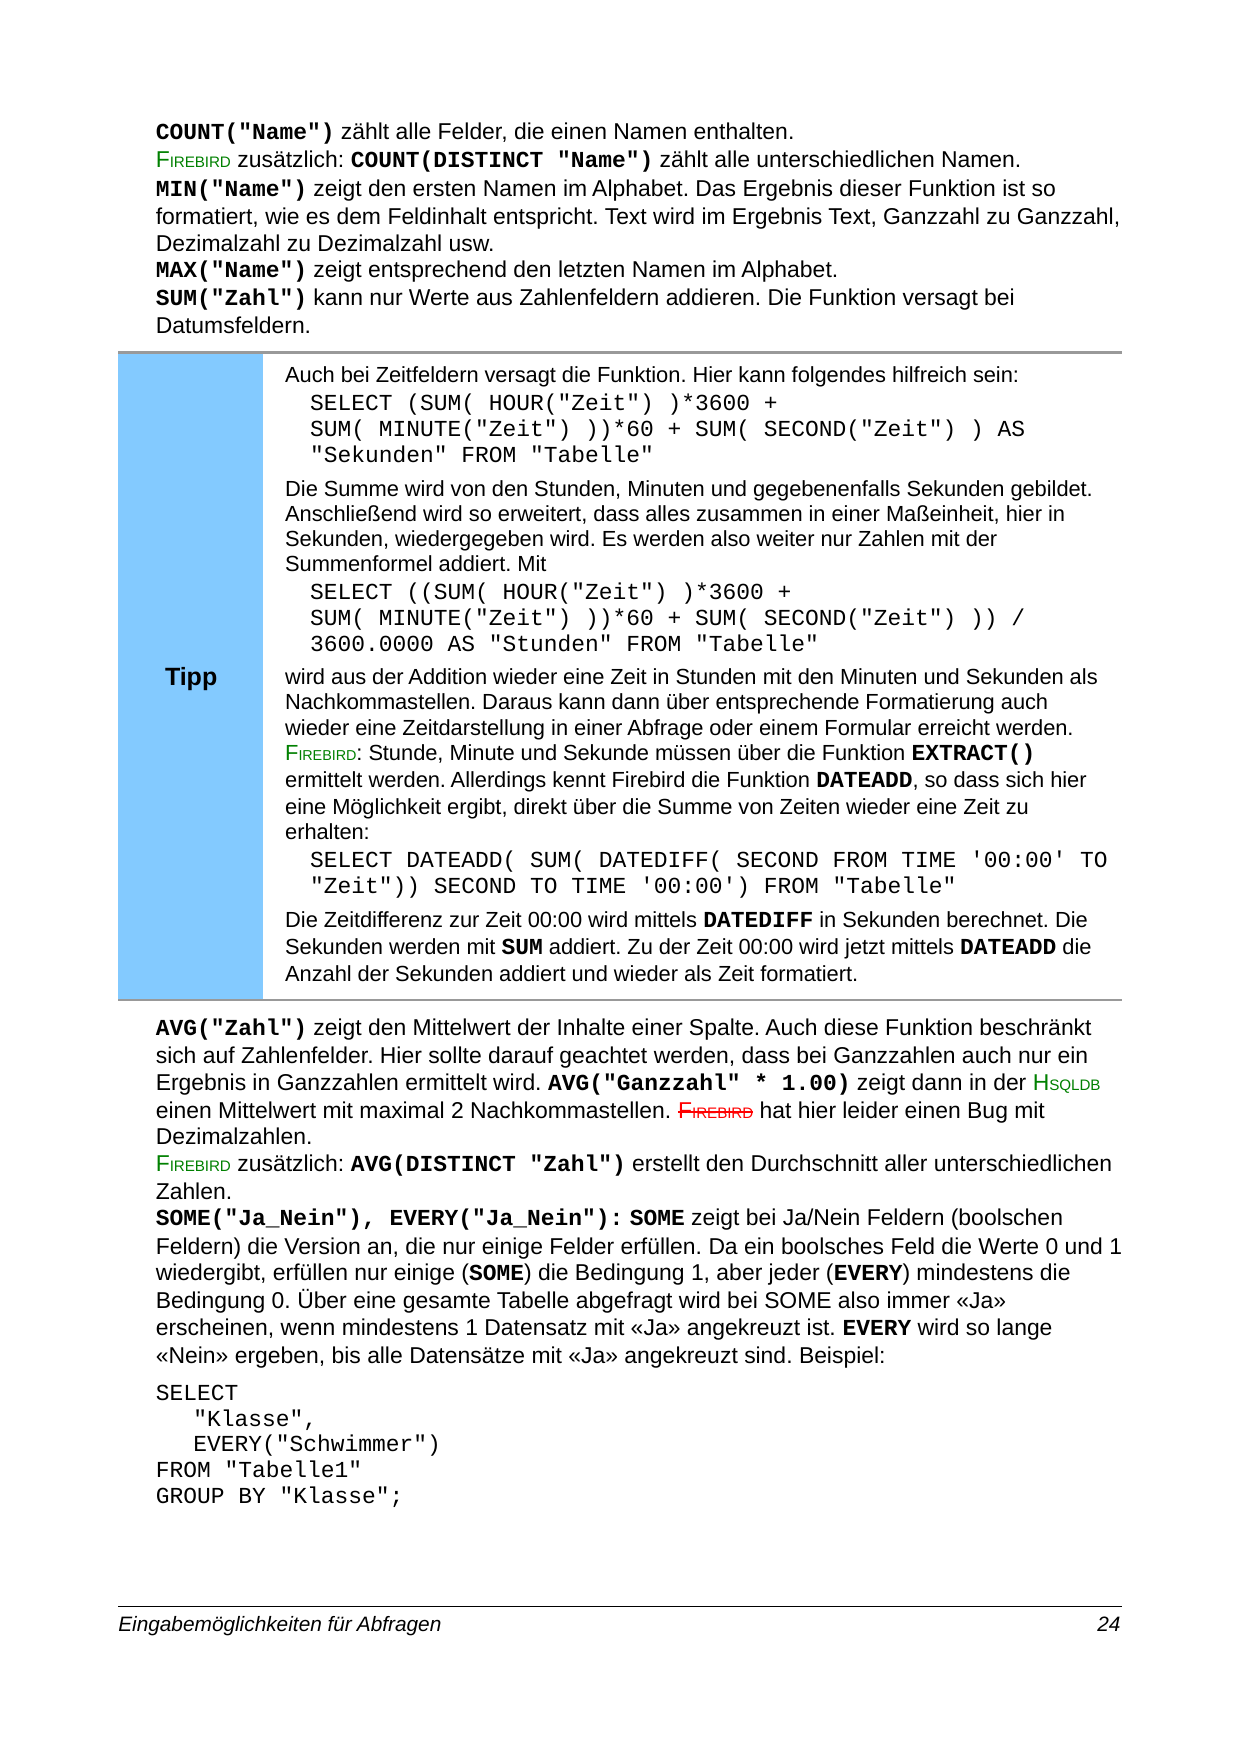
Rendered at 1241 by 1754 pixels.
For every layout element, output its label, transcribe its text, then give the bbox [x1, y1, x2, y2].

text SELECT "Klasse", EVERY("Schwimmer") FROM "Tabelle1" GROUP BY "Klasse"; [156, 1381, 1122, 1511]
table_header Tipp [118, 354, 263, 999]
text COUNT("Name") zählt alle Felder, die einen Namen enthalten. Firebird zusätzlich: COUNT(DISTINCT "Name") zählt alle unterschiedlichen Namen. MIN("Name") zeigt den ersten Namen im Alphabet. Das Ergebnis dieser Funktion ist so formatiert, wie es dem Feldinhalt entspricht. Text wird im Ergebnis Text, Ganzzahl zu Ganzzahl, Dezimalzahl zu Dezimalzahl usw. MAX("Name") zeigt entsprechend den letzten Namen im Alphabet. SUM("Zahl") kann nur Werte aus Zahlenfeldern addieren. Die Funktion versagt bei Datumsfeldern. [156, 118, 1122, 339]
table_header Auch bei Zeitfeldern versagt die Funktion. Hier kann folgendes hilfreich sein: SELECT (SUM( HOUR("Zeit") )*3600 + SUM( MINUTE("Zeit") ))*60 + SUM( SECOND("Zeit") ) AS "Sekunden" FROM "Tabelle" Die Summe wird von den Stunden, Minuten und gegebenenfalls Sekunden gebildet. Anschließend wird so erweitert, dass alles zusammen in einer Maßeinheit, hier in Sekunden, wiedergegeben wird. Es werden also weiter nur Zahlen mit der Summenformel addiert. Mit SELECT ((SUM( HOUR("Zeit") )*3600 + SUM( MINUTE("Zeit") ))*60 + SUM( SECOND("Zeit") )) / 3600.0000 AS "Stunden" FROM "Tabelle" wird aus der Addition wieder eine Zeit in Stunden mit den Minuten und Sekunden als Nachkommastellen. Daraus kann dann über entsprechende Formatierung auch wieder eine Zeitdarstellung in einer Abfrage oder einem Formular erreicht werden. Firebird: Stunde, Minute und Sekunde müssen über die Funktion EXTRACT() ermittelt werden. Allerdings kennt Firebird die Funktion DATEADD, so dass sich hier eine Möglichkeit ergibt, direkt über die Summe von Zeiten wieder eine Zeit zu erhalten: SELECT DATEADD( SUM( DATEDIFF( SECOND FROM TIME '00:00' TO "Zeit")) SECOND TO TIME '00:00') FROM "Tabelle" Die Zeitdifferenz zur Zeit 00:00 wird mittels DATEDIFF in Sekunden berechnet. Die Sekunden werden mit SUM addiert. Zu der Zeit 00:00 wird jetzt mittels DATEADD die Anzahl der Sekunden addiert und wieder als Zeit formatiert. [264, 354, 1122, 999]
text AVG("Zahl") zeigt den Mittelwert der Inhalte einer Spalte. Auch diese Funktion beschränkt sich auf Zahlenfelder. Hier sollte darauf geachtet werden, dass bei Ganzzahlen auch nur ein Ergebnis in Ganzzahlen ermittelt wird. AVG("Ganzzahl" * 1.00) zeigt dann in der Hsqldb einen Mittelwert mit maximal 2 Nachkommastellen. Firebird hat hier leider einen Bug mit Dezimalzahlen. Firebird zusätzlich: AVG(DISTINCT "Zahl") erstellt den Durchschnitt aller unterschiedlichen Zahlen. SOME("Ja_Nein"), EVERY("Ja_Nein"): SOME zeigt bei Ja/Nein Feldern (boolschen Feldern) die Version an, die nur einige Felder erfüllen. Da ein boolsches Feld die Werte 0 und 1 wiedergibt, erfüllen nur einige (SOME) die Bedingung 1, aber jeder (EVERY) mindestens die Bedingung 0. Über eine gesamte Tabelle abgefragt wird bei SOME also immer «Ja» erscheinen, wenn mindestens 1 Datensatz mit «Ja» angekreuzt ist. EVERY wird so lange «Nein» ergeben, bis alle Datensätze mit «Ja» angekreuzt sind. Beispiel: [156, 1014, 1122, 1368]
